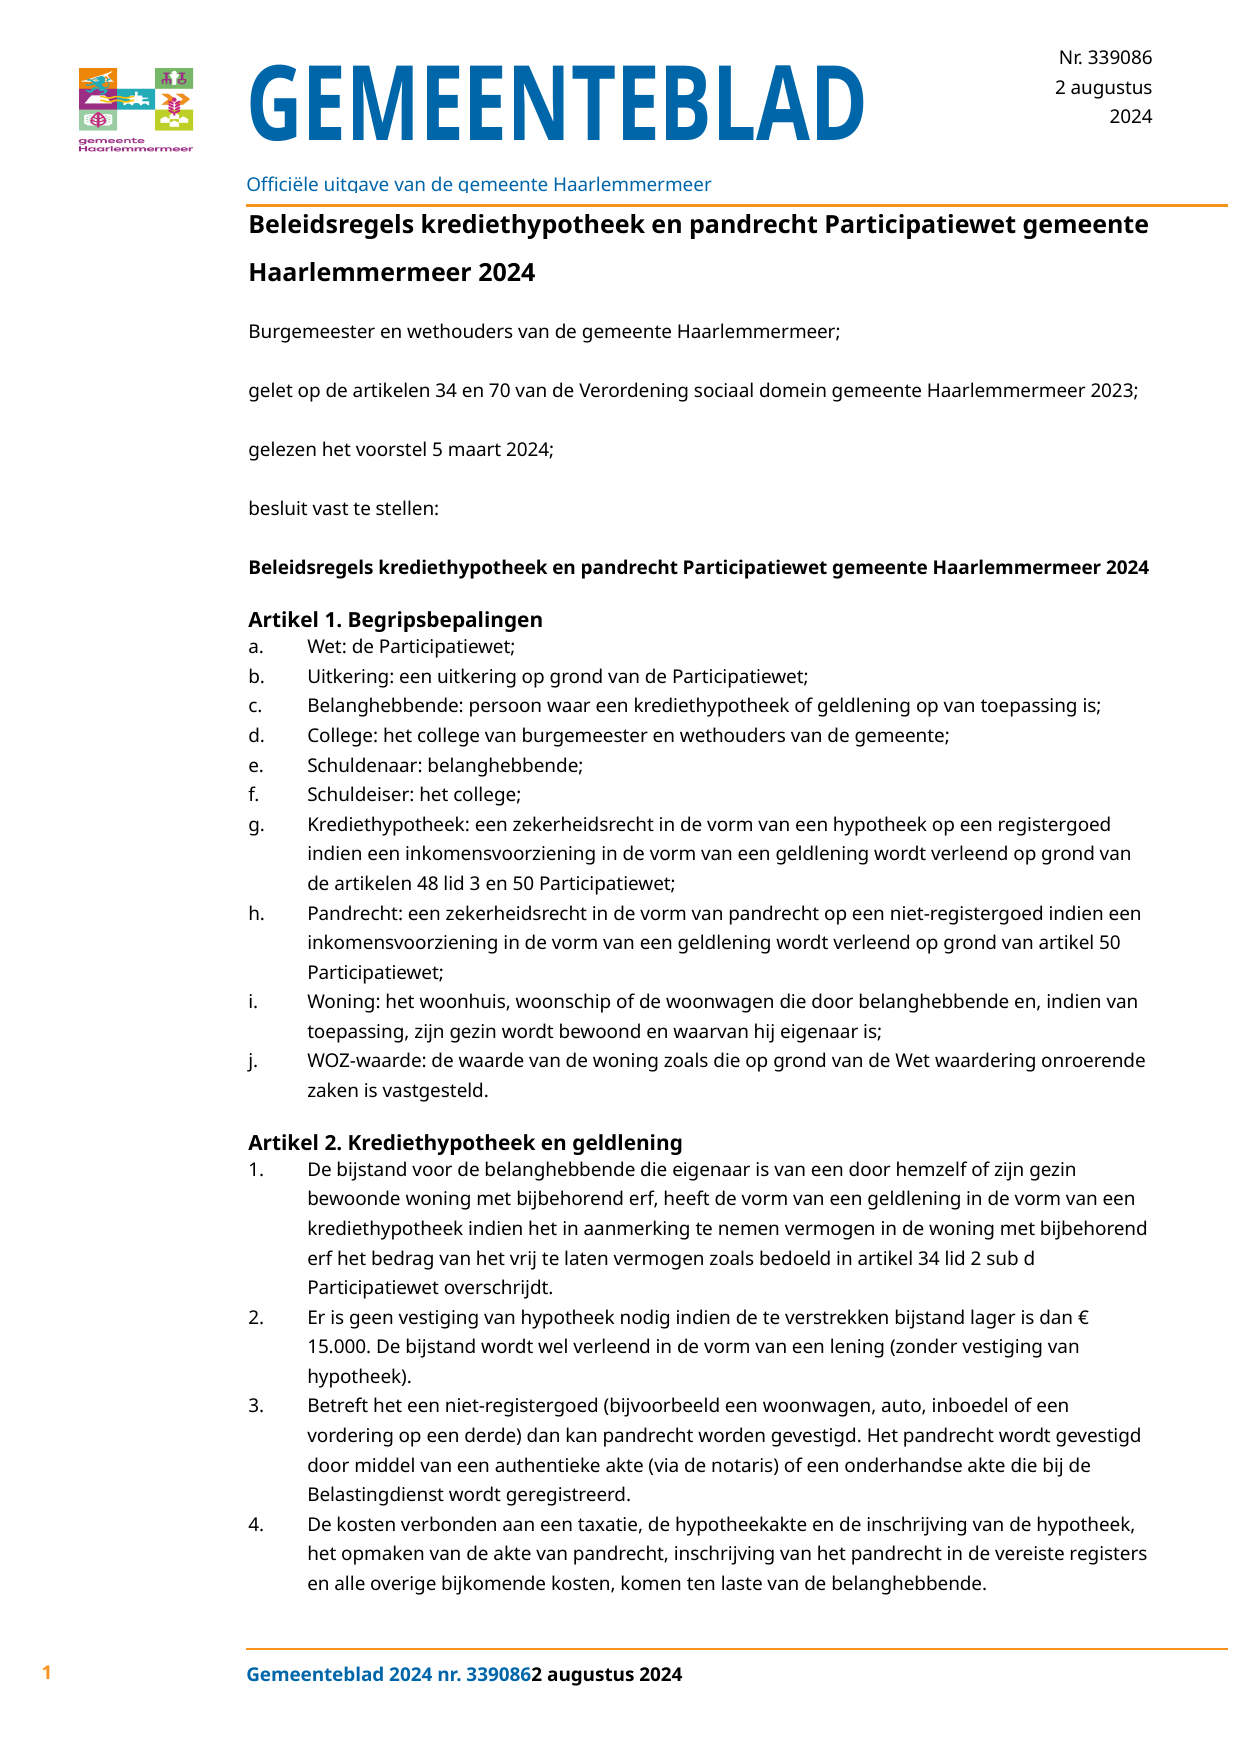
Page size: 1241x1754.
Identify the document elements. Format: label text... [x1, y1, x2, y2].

list WOZ-waarde: de waarde van de woning zoals die op grond van de Wet waardering onroerende zaken is vastgesteld. [248, 1048, 1152, 1103]
text Burgemeester en wethouders van de gemeente Haarlemmermeer; [248, 318, 1152, 344]
text Artikel 1. Begripsbepalingen [248, 605, 1152, 633]
picture [41, 47, 231, 172]
list Pandrecht: een zekerheidsrecht in de vorm van pandrecht op een niet-registergoed indien een inkomensvoorziening in de vorm van een geldlening wordt verleend op grond van artikel 50 Participatiewet; [248, 900, 1152, 984]
list Uitkering: een uitkering op grond van de Participatiewet; [248, 663, 1152, 689]
list College: het college van burgemeester en wethouders van de gemeente; [248, 722, 1152, 748]
list Wet: de Participatiewet; [248, 633, 1152, 659]
list Belanghebbende: persoon waar een krediethypotheek of geldlening op van toepassing is; [248, 693, 1152, 718]
list Betreft het een niet-registergoed (bijvoorbeeld een woonwagen, auto, inboedel of een vordering op een derde) dan kan pandrecht worden gevestigd. Het pandrecht wordt gevestigd door middel van een authentieke akte (via de notaris) of een onderhandse akte die bij de Belastingdienst wordt geregistreerd. [248, 1393, 1152, 1507]
text besluit vast te stellen: [248, 495, 1152, 521]
text Beleidsregels krediethypotheek en pandrecht Participatiewet gemeente Haarlemmermeer 2024 [248, 207, 1152, 288]
text Artikel 2. Krediethypotheek en geldlening [248, 1128, 1152, 1156]
text gelezen het voorstel 5 maart 2024; [248, 436, 1152, 462]
list De bijstand voor de belanghebbende die eigenaar is van een door hemzelf of zijn gezin bewoonde woning met bijbehorend erf, heeft de vorm van een geldlening in de vorm van een krediethypotheek indien het in aanmerking te nemen vermogen in de woning met bijbehorend erf het bedrag van het vrij te laten vermogen zoals bedoeld in artikel 34 lid 2 sub d Participatiewet overschrijdt. [248, 1156, 1152, 1300]
list Er is geen vestiging van hypotheek nodig indien de te verstrekken bijstand lager is dan € 15.000. De bijstand wordt wel verleend in de vorm van een lening (zonder vestiging van hypotheek). [248, 1304, 1152, 1389]
text Beleidsregels krediethypotheek en pandrecht Participatiewet gemeente Haarlemmermeer 2024 [248, 554, 1152, 580]
list Schuldenaar: belanghebbende; [248, 752, 1152, 777]
text gelet op de artikelen 34 en 70 van de Verordening sociaal domein gemeente Haarlemmermeer 2023; [248, 377, 1152, 403]
list Woning: het woonhuis, woonschip of de woonwagen die door belanghebbende en, indien van toepassing, zijn gezin wordt bewoond en waarvan hij eigenaar is; [248, 988, 1152, 1044]
list De kosten verbonden aan een taxatie, de hypotheekakte en de inschrijving van de hypotheek, het opmaken van de akte van pandrecht, inschrijving van het pandrecht in de vereiste registers en alle overige bijkomende kosten, komen ten laste van de belanghebbende. [248, 1511, 1152, 1596]
list Schuldeiser: het college; [248, 781, 1152, 807]
list Krediethypotheek: een zekerheidsrecht in de vorm van een hypotheek op een registergoed indien een inkomensvoorziening in de vorm van een geldlening wordt verleend op grond van de artikelen 48 lid 3 en 50 Participatiewet; [248, 811, 1152, 896]
